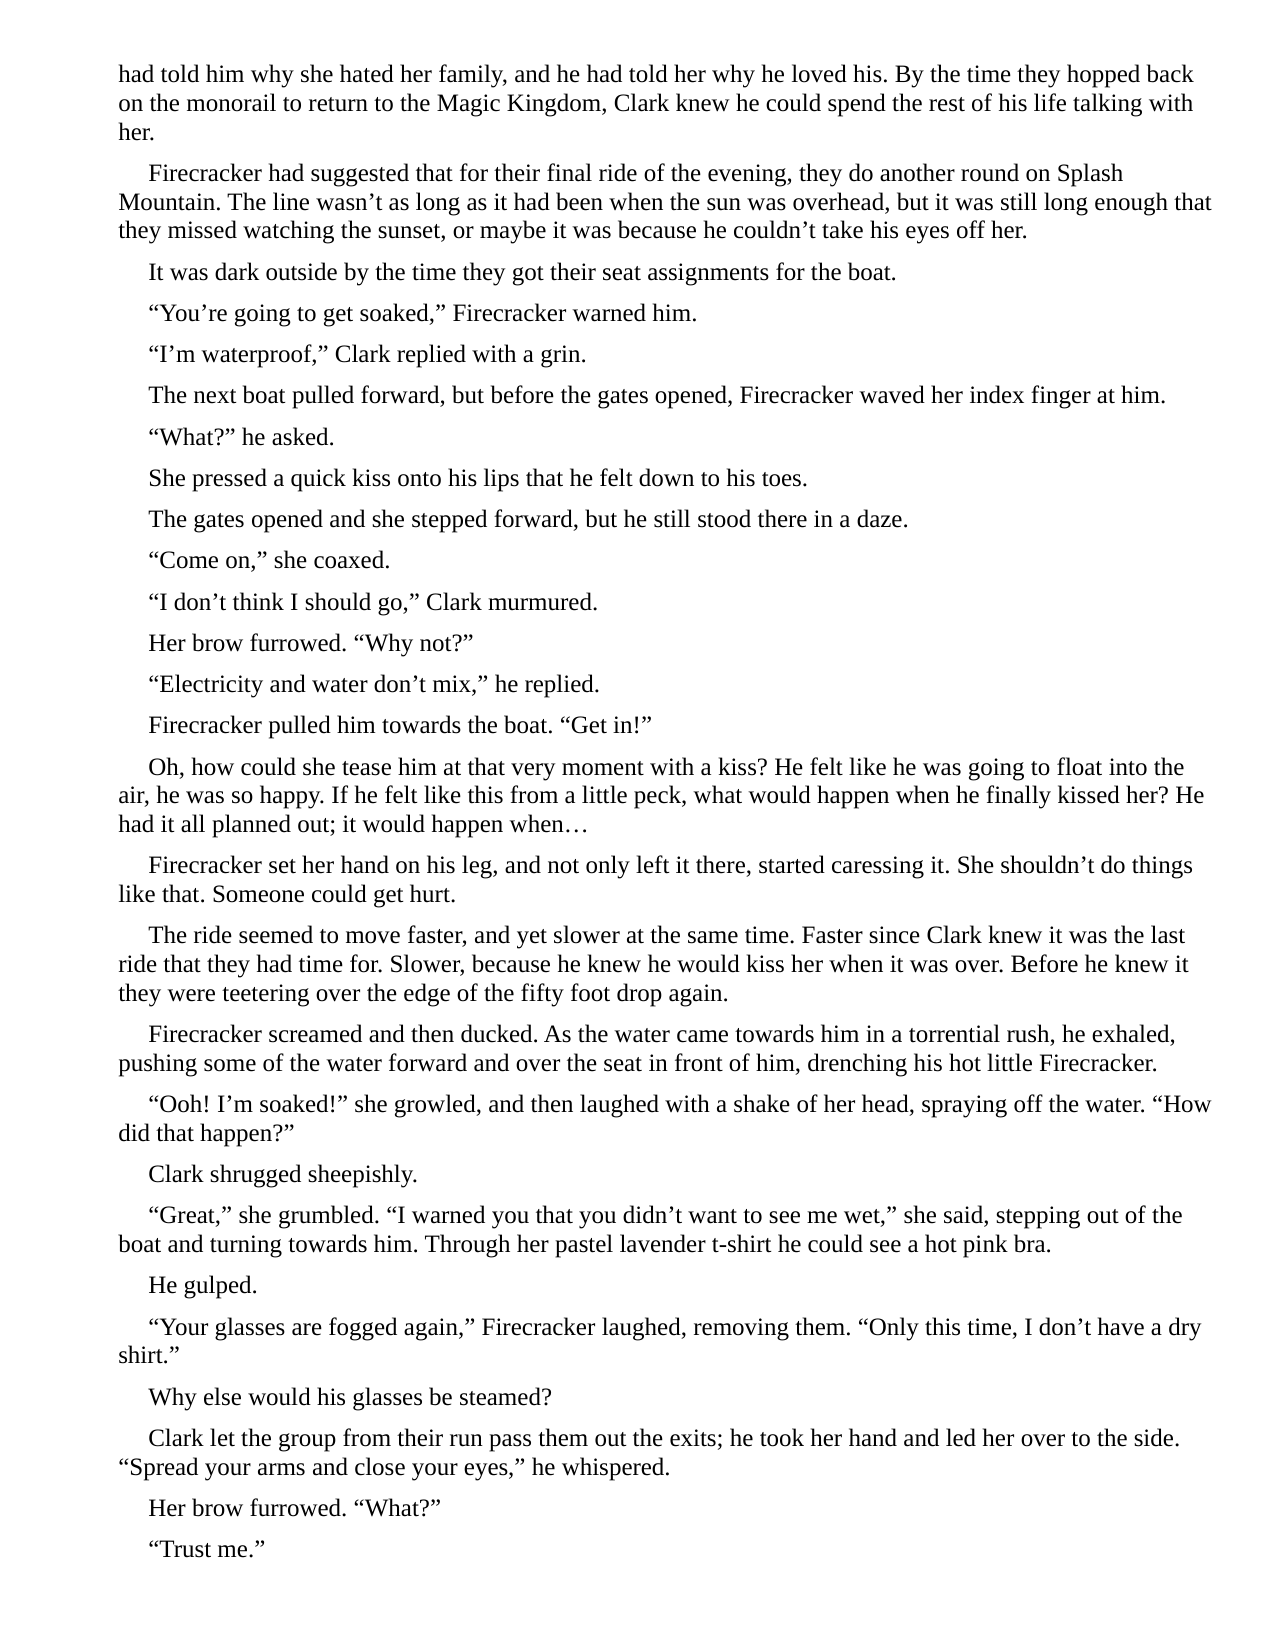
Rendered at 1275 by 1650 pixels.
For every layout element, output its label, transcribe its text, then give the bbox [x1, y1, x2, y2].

text “You’re going to get soaked,” Firecracker warned him. [118, 298, 1216, 327]
text “Ooh! I’m soaked!” she growled, and then laughed with a shake of her head, spraying off the water. “How did that happen?” [118, 1089, 1216, 1147]
text Firecracker pulled him towards the boat. “Get in!” [118, 710, 1216, 739]
text He gulped. [118, 1270, 1216, 1299]
text Her brow furrowed. “What?” [118, 1493, 1216, 1522]
text Why else would his glasses be steamed? [118, 1382, 1216, 1410]
text Firecracker set her hand on his leg, and not only left it there, started caressing it. She shouldn’t do things like that. Someone could get hurt. [118, 850, 1216, 908]
text “Great,” she grumbled. “I warned you that you didn’t want to see me wet,” she said, stepping out of the boat and turning towards him. Through her pastel lavender t-shirt he could see a hot pink bra. [118, 1200, 1216, 1258]
text “Electricity and water don’t mix,” he replied. [118, 669, 1216, 698]
text “I’m waterproof,” Clark replied with a grin. [118, 339, 1216, 368]
text “Your glasses are fogged again,” Firecracker laughed, removing them. “Only this time, I don’t have a dry shirt.” [118, 1312, 1216, 1369]
text It was dark outside by the time they got their seat assignments for the boat. [118, 257, 1216, 285]
text The gates opened and she stepped forward, but he still stood there in a daze. [118, 504, 1216, 533]
text “Trust me.” [118, 1534, 1216, 1563]
text The next boat pulled forward, but before the gates opened, Firecracker waved her index finger at him. [118, 380, 1216, 409]
text “Come on,” she coaxed. [118, 545, 1216, 574]
text She pressed a quick kiss onto his lips that he felt down to his toes. [118, 463, 1216, 492]
text Clark let the group from their run pass them out the exits; he took her hand and led her over to the side. “Spread your arms and close your eyes,” he whispered. [118, 1423, 1216, 1480]
text had told him why she hated her family, and he had told her why he loved his. By the time they hopped back on the monorail to return to the Magic Kingdom, Clark knew he could spend the rest of his life talking with her. [118, 59, 1216, 145]
text Clark shrugged sheepishly. [118, 1159, 1216, 1188]
text “I don’t think I should go,” Clark murmured. [118, 587, 1216, 615]
text “What?” he asked. [118, 422, 1216, 450]
text Her brow furrowed. “Why not?” [118, 628, 1216, 657]
text Firecracker screamed and then ducked. As the water came towards him in a torrential rush, he exhaled, pushing some of the water forward and over the seat in front of him, drenching his hot little Firecracker. [118, 1019, 1216, 1077]
text Oh, how could she tease him at that very moment with a kiss? He felt like he was going to float into the air, he was so happy. If he felt like this from a little peck, what would happen when he finally kissed her? He had it all planned out; it would happen when… [118, 752, 1216, 838]
text The ride seemed to move faster, and yet slower at the same time. Faster since Clark knew it was the last ride that they had time for. Slower, because he knew he would kiss her when it was over. Before he knew it they were teetering over the edge of the fifty foot drop again. [118, 920, 1216, 1007]
text Firecracker had suggested that for their final ride of the evening, they do another round on Splash Mountain. The line wasn’t as long as it had been when the sun was overhead, but it was still long enough that they missed watching the sunset, or maybe it was because he couldn’t take his eyes off her. [118, 158, 1216, 244]
